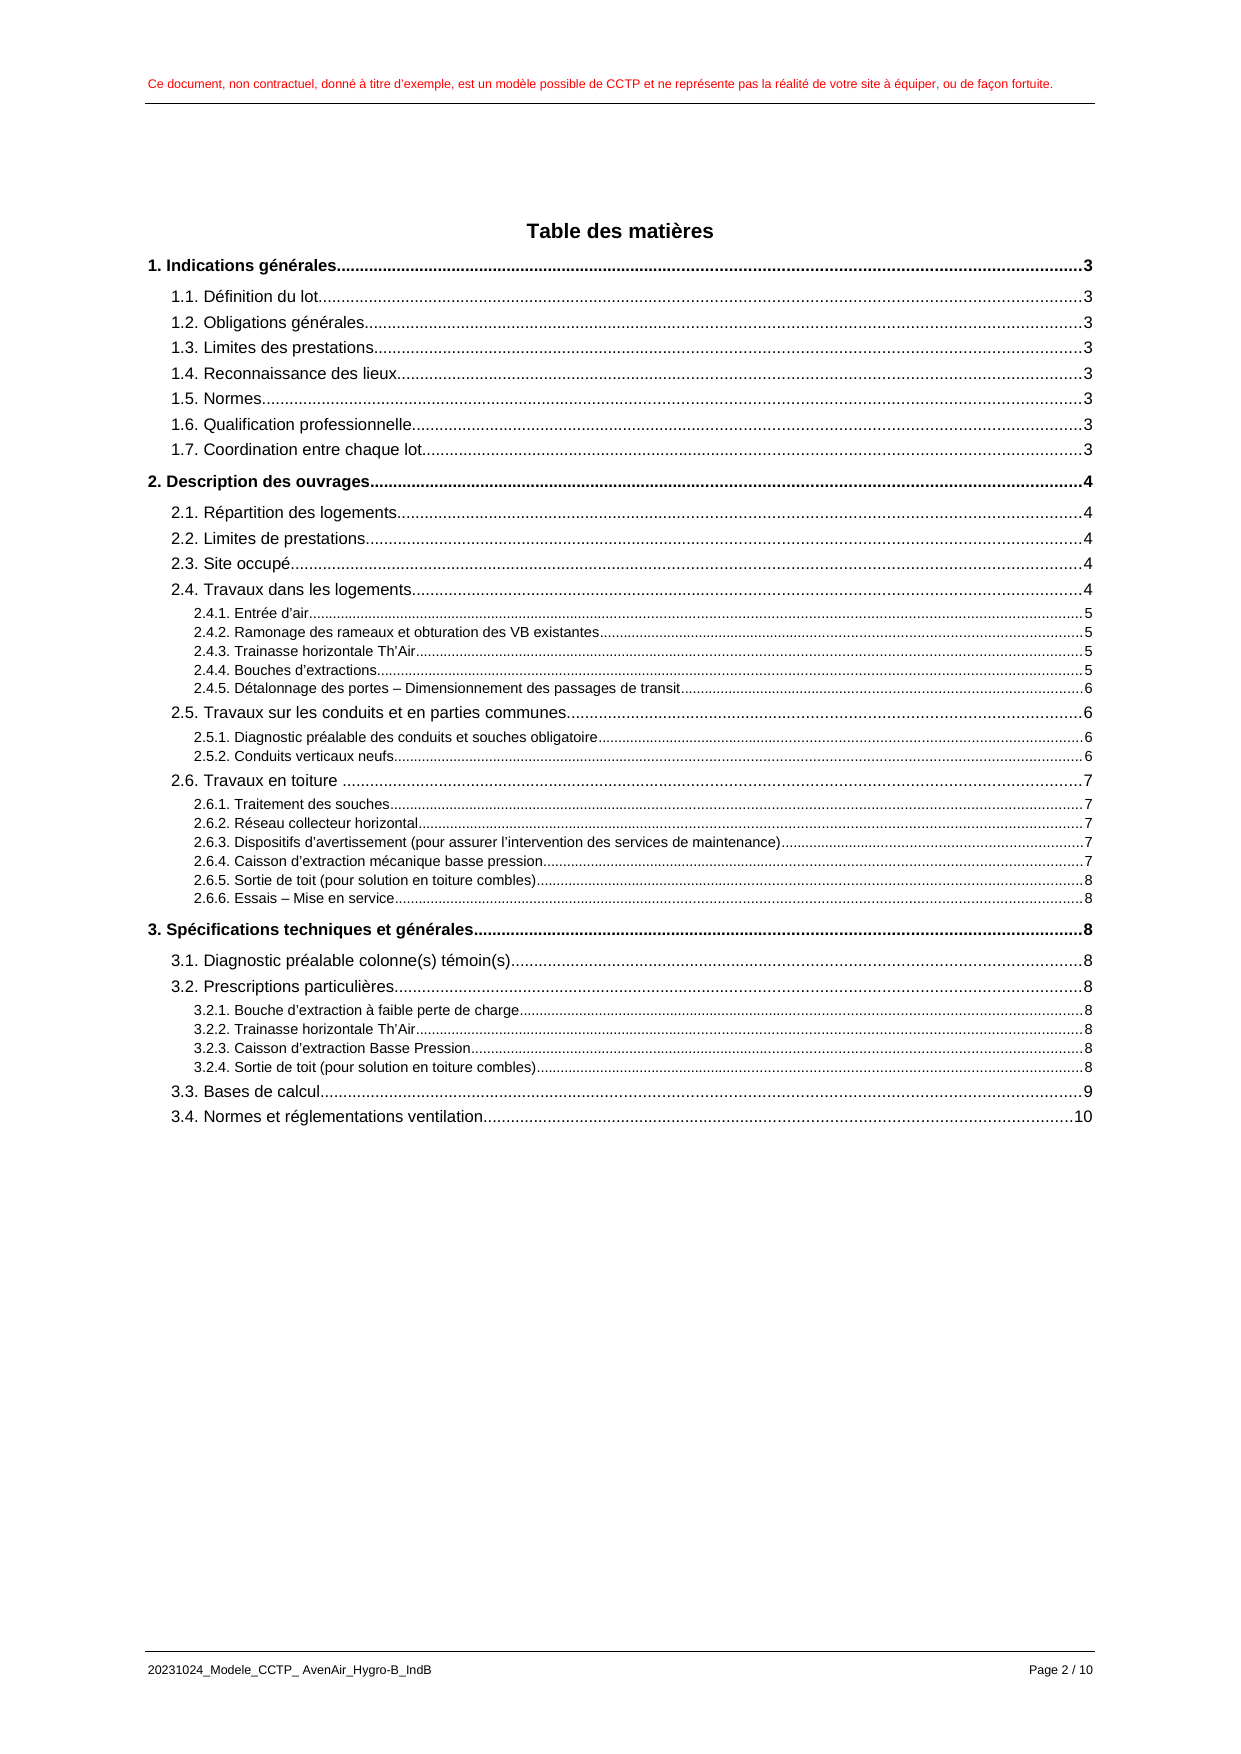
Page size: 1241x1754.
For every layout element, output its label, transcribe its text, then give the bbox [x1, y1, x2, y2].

text 2.4. Travaux dans les logements 4 [171, 579, 1092, 598]
text 2.2. Limites de prestations 4 [171, 528, 1092, 548]
text 1. Indications générales 3 [148, 256, 1092, 275]
text 3.2. Prescriptions particulières 8 [171, 977, 1092, 996]
text 2.5.2. Conduits verticaux neufs 6 [194, 747, 1092, 764]
text 1.3. Limites des prestations 3 [171, 338, 1092, 357]
text 1.1. Définition du lot 3 [171, 287, 1092, 306]
text 1.7. Coordination entre chaque lot 3 [171, 440, 1092, 459]
text 1.5. Normes 3 [171, 389, 1092, 408]
text 2.4.5. Détalonnage des portes – Dimensionnement des passages de transit 6 [194, 680, 1092, 697]
subtitle Table des matières [148, 219, 1092, 243]
text 3.1. Diagnostic préalable colonne(s) témoin(s) 8 [171, 951, 1092, 970]
text 2.6.2. Réseau collecteur horizontal 7 [194, 815, 1092, 832]
text 2.6. Travaux en toiture 7 [171, 771, 1092, 790]
text 1.4. Reconnaissance des lieux 3 [171, 363, 1092, 383]
text 2.6.3. Dispositifs d’avertissement (pour assurer l’intervention des services de maintenance) 7 [194, 834, 1092, 850]
text 2.6.1. Traitement des souches 7 [194, 796, 1092, 813]
text 2.6.6. Essais – Mise en service 8 [194, 890, 1092, 907]
text 3. Spécifications techniques et générales 8 [148, 919, 1092, 939]
text 3.3. Bases de calcul 9 [171, 1082, 1092, 1101]
text 2.6.4. Caisson d’extraction mécanique basse pression 7 [194, 852, 1092, 869]
text 2. Description des ouvrages 4 [148, 471, 1092, 491]
text 1.2. Obligations générales 3 [171, 313, 1092, 332]
text 3.2.1. Bouche d’extraction à faible perte de charge 8 [194, 1002, 1092, 1019]
text 2.6.5. Sortie de toit (pour solution en toiture combles) 8 [194, 871, 1092, 888]
text 2.4.3. Trainasse horizontale Th’Air 5 [194, 642, 1092, 659]
text 1.6. Qualification professionnelle 3 [171, 414, 1092, 433]
text 2.3. Site occupé 4 [171, 554, 1092, 573]
text 2.4.1. Entrée d’air 5 [194, 605, 1092, 622]
text 2.4.2. Ramonage des rameaux et obturation des VB existantes 5 [194, 624, 1092, 640]
text 3.2.3. Caisson d’extraction Basse Pression 8 [194, 1040, 1092, 1056]
text 2.4.4. Bouches d’extractions 5 [194, 661, 1092, 678]
text 3.4. Normes et réglementations ventilation 10 [171, 1107, 1092, 1126]
text 3.2.4. Sortie de toit (pour solution en toiture combles) 8 [194, 1058, 1092, 1075]
text 2.5. Travaux sur les conduits et en parties communes 6 [171, 703, 1092, 722]
text 3.2.2. Trainasse horizontale Th’Air 8 [194, 1021, 1092, 1038]
text 2.1. Répartition des logements 4 [171, 503, 1092, 522]
text 2.5.1. Diagnostic préalable des conduits et souches obligatoire 6 [194, 729, 1092, 745]
